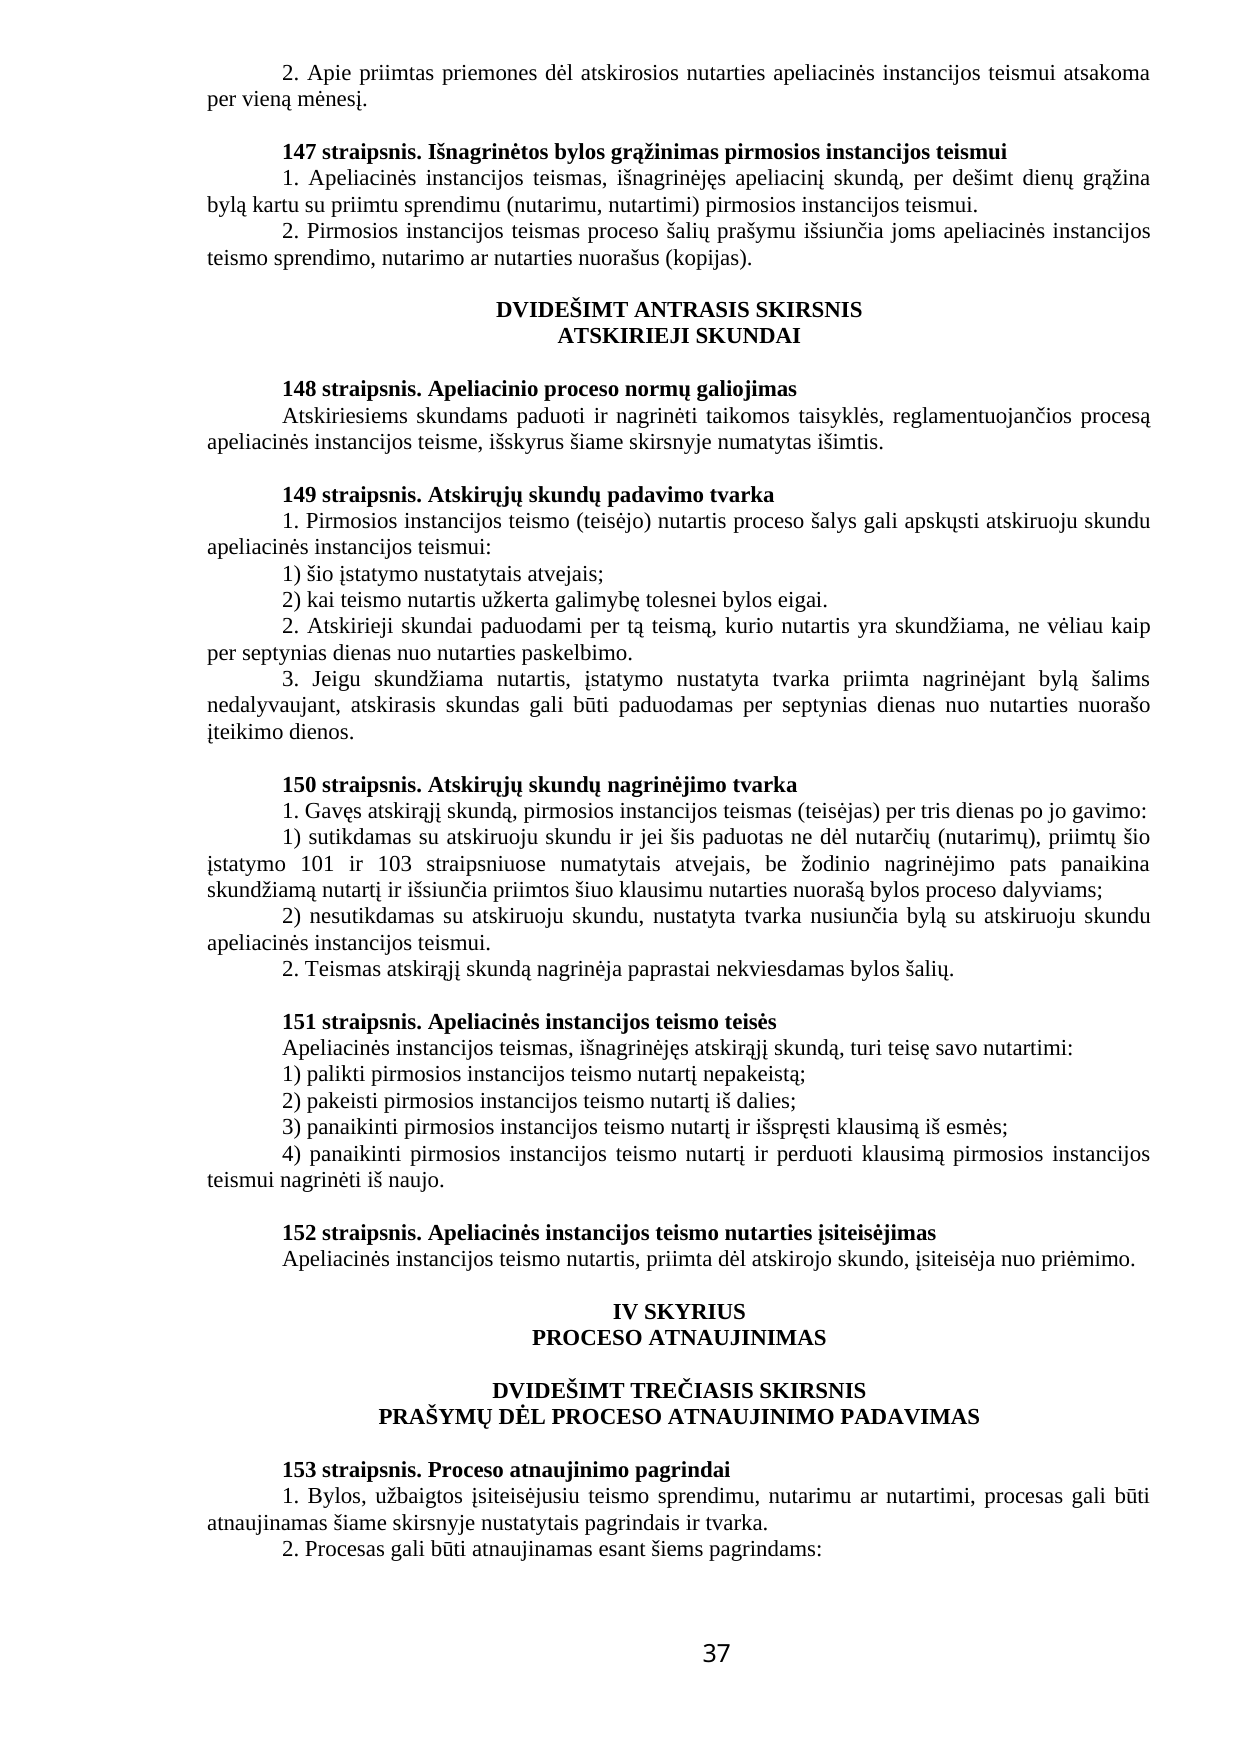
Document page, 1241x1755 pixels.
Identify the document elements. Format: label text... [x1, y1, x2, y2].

text 1) palikti pirmosios instancijos teismo nutartį nepakeistą; [207, 1061, 1152, 1087]
text 1) šio įstatymo nustatytais atvejais; [207, 560, 1152, 586]
text 2. Teismas atskirąjį skundą nagrinėja paprastai nekviesdamas bylos šalių. [207, 955, 1152, 981]
text PROCESO ATNAUJINIMAS [207, 1324, 1152, 1350]
text 1. Apeliacinės instancijos teismas, išnagrinėjęs apeliacinį skundą, per dešimt dienų grąžina bylą kartu su priimtu sprendimu (nutarimu, nutartimi) pirmosios instancijos teismui. [207, 164, 1152, 217]
text 2) pakeisti pirmosios instancijos teismo nutartį iš dalies; [207, 1087, 1152, 1113]
text 3. Jeigu skundžiama nutartis, įstatymo nustatyta tvarka priimta nagrinėjant bylą šalims nedalyvaujant, atskirasis skundas gali būti paduodamas per septynias dienas nuo nutarties nuorašo įteikimo dienos. [207, 665, 1152, 744]
text 2. Pirmosios instancijos teismas proceso šalių prašymu išsiunčia joms apeliacinės instancijos teismo sprendimo, nutarimo ar nutarties nuorašus (kopijas). [207, 217, 1152, 270]
text 151 straipsnis. Apeliacinės instancijos teismo teisės [207, 1008, 1152, 1034]
text 2) nesutikdamas su atskiruoju skundu, nustatyta tvarka nusiunčia bylą su atskiruoju skundu apeliacinės instancijos teismui. [207, 902, 1152, 955]
text 148 straipsnis. Apeliacinio proceso normų galiojimas [207, 375, 1152, 402]
text 2. Procesas gali būti atnaujinamas esant šiems pagrindams: [207, 1535, 1152, 1561]
text 4) panaikinti pirmosios instancijos teismo nutartį ir perduoti klausimą pirmosios instancijos teismui nagrinėti iš naujo. [207, 1139, 1152, 1192]
text DVIDEŠIMT TREČIASIS SKIRSNIS [207, 1377, 1152, 1403]
text 1) sutikdamas su atskiruoju skundu ir jei šis paduotas ne dėl nutarčių (nutarimų), priimtų šio įstatymo 101 ir 103 straipsniuose numatytais atvejais, be žodinio nagrinėjimo pats panaikina skundžiamą nutartį ir išsiunčia priimtos šiuo klausimu nutarties nuorašą bylos proceso dalyviams; [207, 823, 1152, 902]
text 1. Bylos, užbaigtos įsiteisėjusiu teismo sprendimu, nutarimu ar nutartimi, procesas gali būti atnaujinamas šiame skirsnyje nustatytais pagrindais ir tvarka. [207, 1482, 1152, 1535]
text DVIDEŠIMT ANTRASIS SKIRSNIS [207, 296, 1152, 323]
text 2. Apie priimtas priemones dėl atskirosios nutarties apeliacinės instancijos teismui atsakoma per vieną mėnesį. [207, 59, 1152, 112]
text 2) kai teismo nutartis užkerta galimybę tolesnei bylos eigai. [207, 586, 1152, 612]
text 147 straipsnis. Išnagrinėtos bylos grąžinimas pirmosios instancijos teismui [207, 138, 1152, 164]
text 1. Pirmosios instancijos teismo (teisėjo) nutartis proceso šalys gali apskųsti atskiruoju skundu apeliacinės instancijos teismui: [207, 507, 1152, 560]
text 149 straipsnis. Atskirųjų skundų padavimo tvarka [207, 481, 1152, 507]
text 1. Gavęs atskirąjį skundą, pirmosios instancijos teismas (teisėjas) per tris dienas po jo gavimo: [207, 797, 1152, 823]
text Apeliacinės instancijos teismo nutartis, priimta dėl atskirojo skundo, įsiteisėja nuo priėmimo. [207, 1245, 1152, 1271]
text 150 straipsnis. Atskirųjų skundų nagrinėjimo tvarka [207, 771, 1152, 797]
text 3) panaikinti pirmosios instancijos teismo nutartį ir išspręsti klausimą iš esmės; [207, 1113, 1152, 1139]
text IV SKYRIUS [207, 1298, 1152, 1324]
text 152 straipsnis. Apeliacinės instancijos teismo nutarties įsiteisėjimas [207, 1219, 1152, 1245]
text Atskiriesiems skundams paduoti ir nagrinėti taikomos taisyklės, reglamentuojančios procesą apeliacinės instancijos teisme, išskyrus šiame skirsnyje numatytas išimtis. [207, 402, 1152, 454]
text PRAŠYMŲ DĖL PROCESO ATNAUJINIMO PADAVIMAS [207, 1403, 1152, 1429]
text ATSKIRIEJI SKUNDAI [207, 323, 1152, 349]
text Apeliacinės instancijos teismas, išnagrinėjęs atskirąjį skundą, turi teisę savo nutartimi: [207, 1034, 1152, 1061]
text 153 straipsnis. Proceso atnaujinimo pagrindai [207, 1456, 1152, 1482]
text 2. Atskirieji skundai paduodami per tą teismą, kurio nutartis yra skundžiama, ne vėliau kaip per septynias dienas nuo nutarties paskelbimo. [207, 612, 1152, 665]
